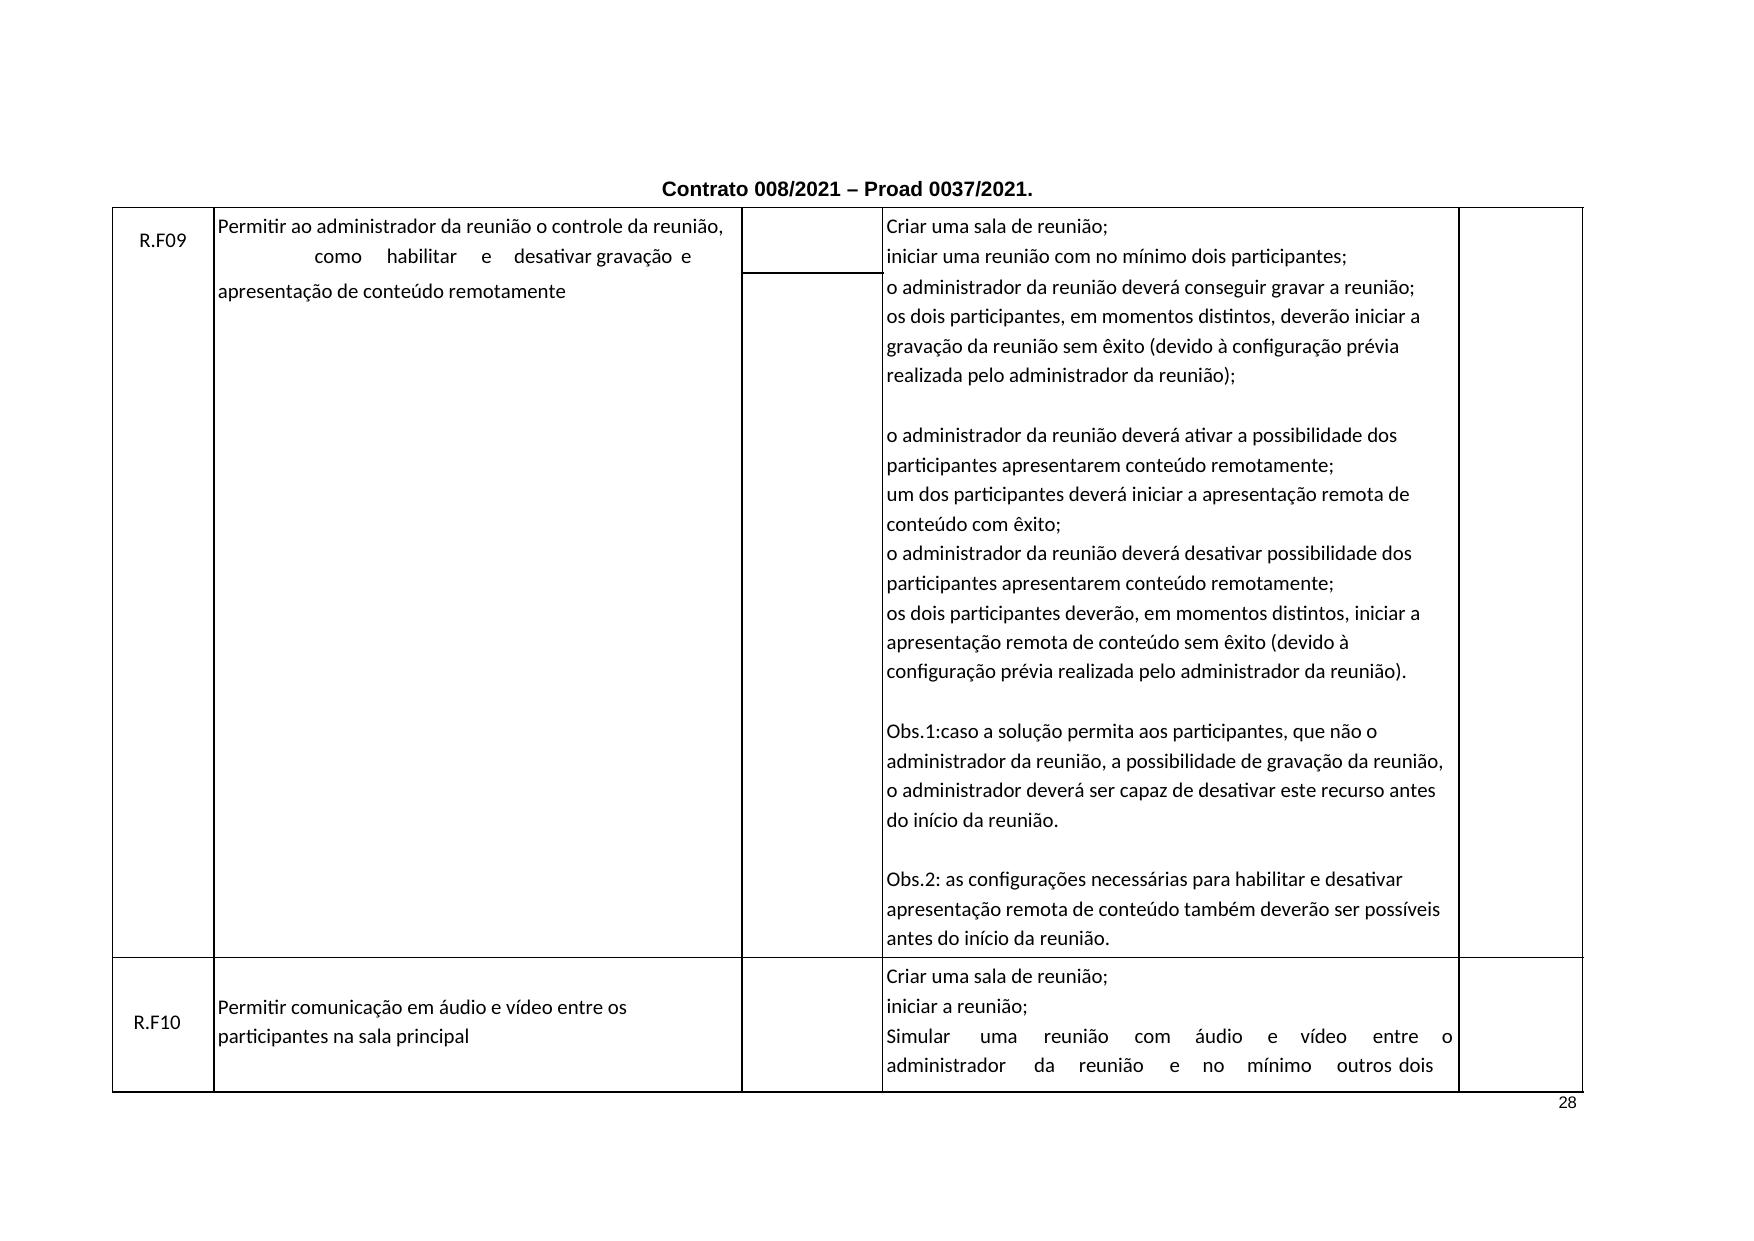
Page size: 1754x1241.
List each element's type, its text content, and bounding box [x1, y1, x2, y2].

table_cell Criar uma sala de reunião; iniciar uma reunião com no mínimo dois participantes; o administrador da reunião deverá conseguir gravar a reunião; os dois participantes, em momentos distintos, deverão iniciar a gravação da reunião sem êxito (devido à configuração prévia realizada pelo administrador da reunião); o administrador da reunião deverá ativar a possibilidade dos participantes apresentarem conteúdo remotamente; um dos participantes deverá iniciar a apresentação remota de conteúdo com êxito; o administrador da reunião deverá desativar possibilidade dos participantes apresentarem conteúdo remotamente; os dois participantes deverão, em momentos distintos, iniciar a apresentação remota de conteúdo sem êxito (devido à configuração prévia realizada pelo administrador da reunião). Obs.1:caso a solução permita aos participantes, que não o administrador da reunião, a possibilidade de gravação da reunião, o administrador deverá ser capaz de desativar este recurso antes do início da reunião. Obs.2: as configurações necessárias para habilitar e desativar apresentação remota de conteúdo também deverão ser possíveis antes do início da reunião. [883, 208, 1458, 957]
table_cell R.F09 [113, 208, 213, 957]
table_cell Permitir ao administrador da reunião o controle da reunião, como habilitar e desativar gravação e apresentação de conteúdo remotamente [215, 208, 741, 957]
table_cell R.F10 [113, 958, 213, 1091]
table_cell Criar uma sala de reunião; iniciar a reunião; Simular uma reunião com áudio e vídeo entre o administrador da reunião e no mínimo outros dois [883, 958, 1458, 1091]
table_cell [743, 274, 882, 957]
table_cell [1460, 208, 1582, 957]
table_cell [743, 208, 882, 272]
table_cell [1460, 958, 1582, 1091]
table_cell Permitir comunicação em áudio e vídeo entre os participantes na sala principal [215, 958, 741, 1091]
table_cell [743, 958, 882, 1091]
